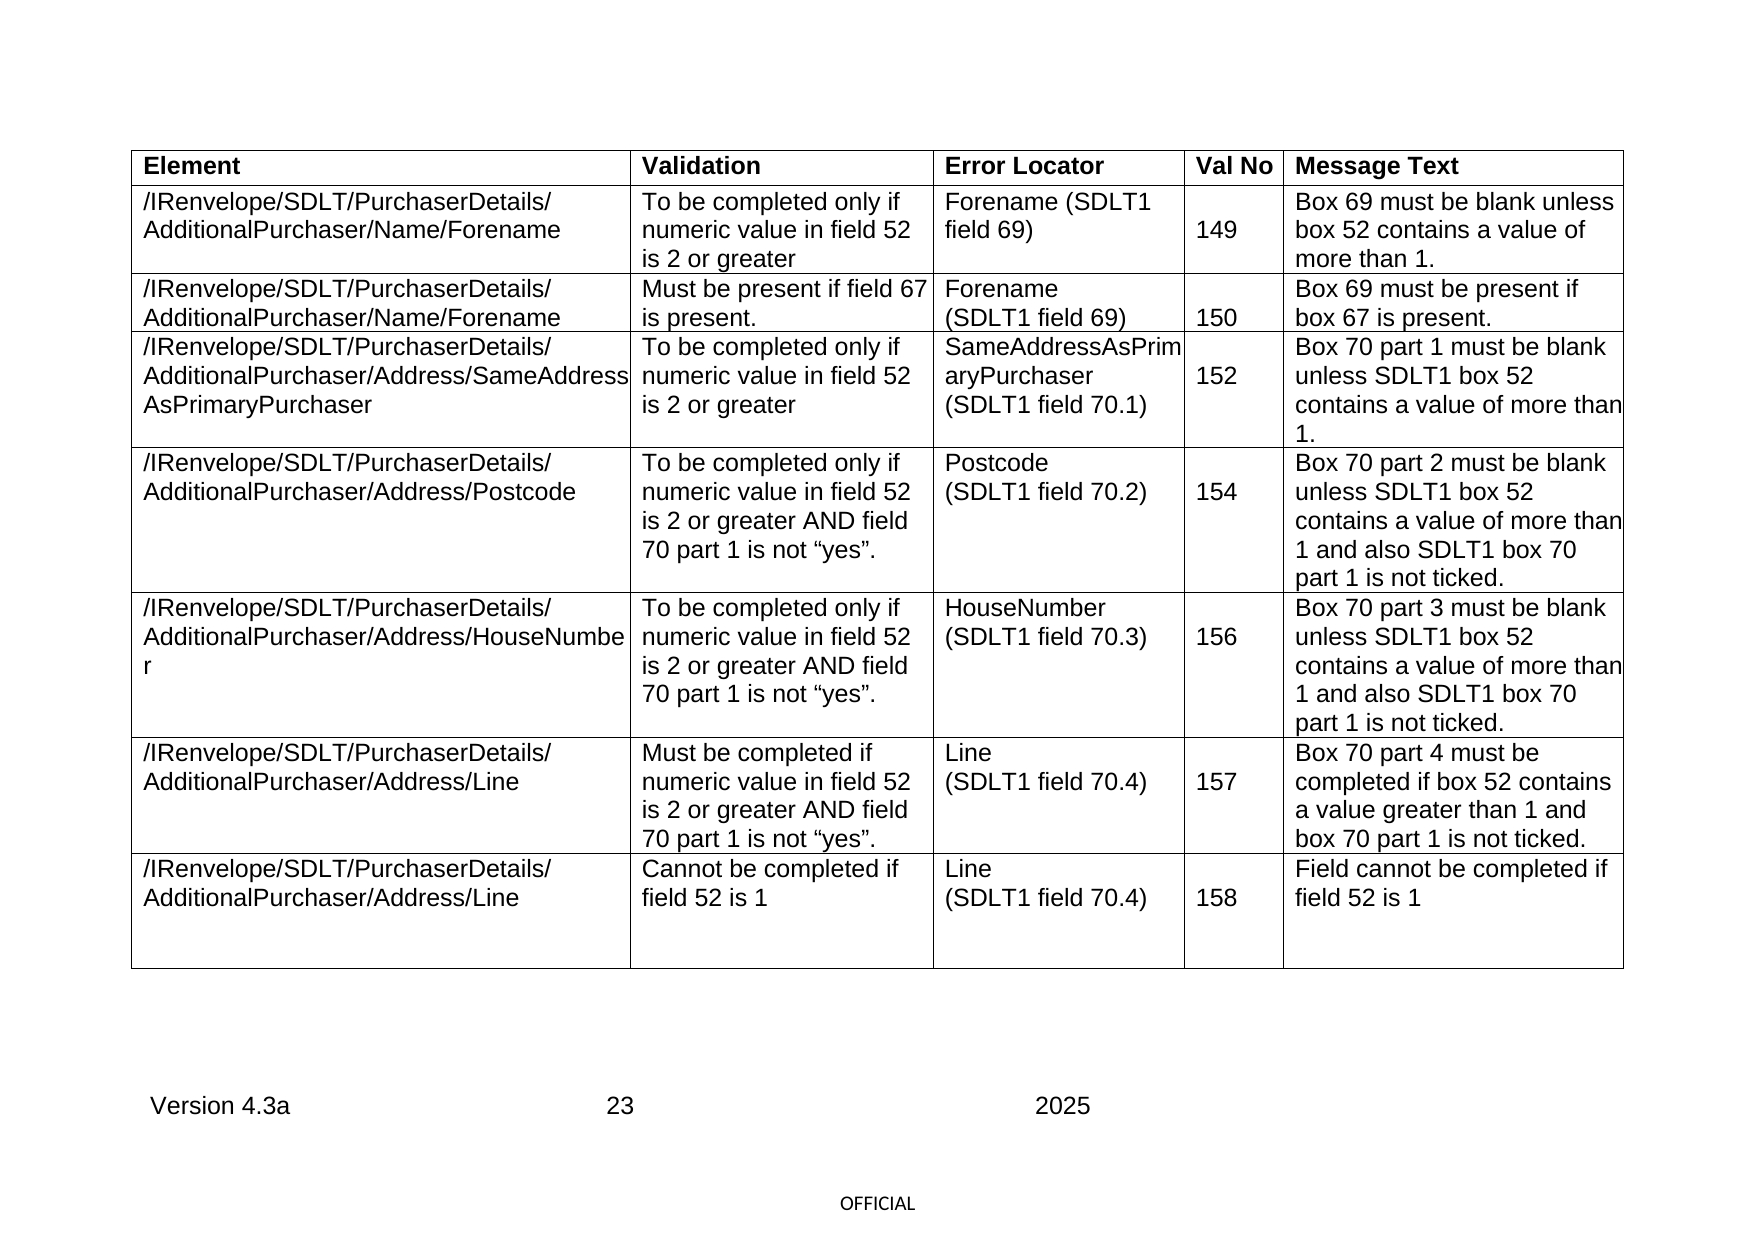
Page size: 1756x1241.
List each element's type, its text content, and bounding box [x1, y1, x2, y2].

table_cell SameAddressAsPrimaryPurchaser (SDLT1 field 70.1) [934, 332, 1184, 447]
table_cell To be completed only if numeric value in field 52 is 2 or greater AND field 70 part 1 is not “yes”. [631, 448, 933, 592]
table_cell /IRenvelope/SDLT/PurchaserDetails/AdditionalPurchaser/Address/Postcode [132, 448, 630, 592]
table_cell Must be completed if numeric value in field 52 is 2 or greater AND field 70 part 1 is not “yes”. [631, 738, 933, 853]
table_cell /IRenvelope/SDLT/PurchaserDetails/ AdditionalPurchaser/Address/SameAddressAsPrimaryPurchaser [132, 332, 630, 447]
table_cell Postcode (SDLT1 field 70.2) [934, 448, 1184, 592]
table_header Message Text [1284, 151, 1623, 185]
table_cell 149 [1185, 186, 1283, 273]
table_cell 154 [1185, 448, 1283, 592]
table_cell Line (SDLT1 field 70.4) [934, 738, 1184, 853]
table_cell Box 69 must be blank unless box 52 contains a value of more than 1. [1284, 186, 1623, 273]
table_cell /IRenvelope/SDLT/PurchaserDetails/ AdditionalPurchaser/Name/Forename [132, 186, 630, 273]
table_cell To be completed only if numeric value in field 52 is 2 or greater [631, 186, 933, 273]
table_cell Box 70 part 4 must be completed if box 52 contains a value greater than 1 and box 70 part 1 is not ticked. [1284, 738, 1623, 853]
table_cell HouseNumber (SDLT1 field 70.3) [934, 593, 1184, 737]
table_cell Box 70 part 3 must be blank unless SDLT1 box 52 contains a value of more than 1 and also SDLT1 box 70 part 1 is not ticked. [1284, 593, 1623, 737]
table_cell To be completed only if numeric value in field 52 is 2 or greater [631, 332, 933, 447]
table_cell /IRenvelope/SDLT/PurchaserDetails/AdditionalPurchaser/Address/Line [132, 738, 630, 853]
table_cell Forename (SDLT1 field 69) [934, 186, 1184, 273]
table_cell 158 [1185, 854, 1283, 968]
table_cell Forename (SDLT1 field 69) [934, 274, 1184, 331]
table_header Element [132, 151, 630, 185]
table_cell 152 [1185, 332, 1283, 447]
table_cell Field cannot be completed if field 52 is 1 [1284, 854, 1623, 968]
table_cell Cannot be completed if field 52 is 1 [631, 854, 933, 968]
table_header Error Locator [934, 151, 1184, 185]
table_cell 150 [1185, 274, 1283, 331]
table_cell 156 [1185, 593, 1283, 737]
table_header Validation [631, 151, 933, 185]
table_cell 157 [1185, 738, 1283, 853]
table_cell Must be present if field 67 is present. [631, 274, 933, 331]
table_cell /IRenvelope/SDLT/PurchaserDetails/ AdditionalPurchaser/Address/HouseNumber [132, 593, 630, 737]
table_cell /IRenvelope/SDLT/PurchaserDetails/AdditionalPurchaser/Address/Line [132, 854, 630, 968]
table_cell Box 70 part 2 must be blank unless SDLT1 box 52 contains a value of more than 1 and also SDLT1 box 70 part 1 is not ticked. [1284, 448, 1623, 592]
table_cell Line (SDLT1 field 70.4) [934, 854, 1184, 968]
table_cell Box 69 must be present if box 67 is present. [1284, 274, 1623, 331]
table_cell Box 70 part 1 must be blank unless SDLT1 box 52 contains a value of more than 1. [1284, 332, 1623, 447]
table_cell /IRenvelope/SDLT/PurchaserDetails/ AdditionalPurchaser/Name/Forename [132, 274, 630, 331]
table_cell To be completed only if numeric value in field 52 is 2 or greater AND field 70 part 1 is not “yes”. [631, 593, 933, 737]
table_header Val No [1185, 151, 1283, 185]
